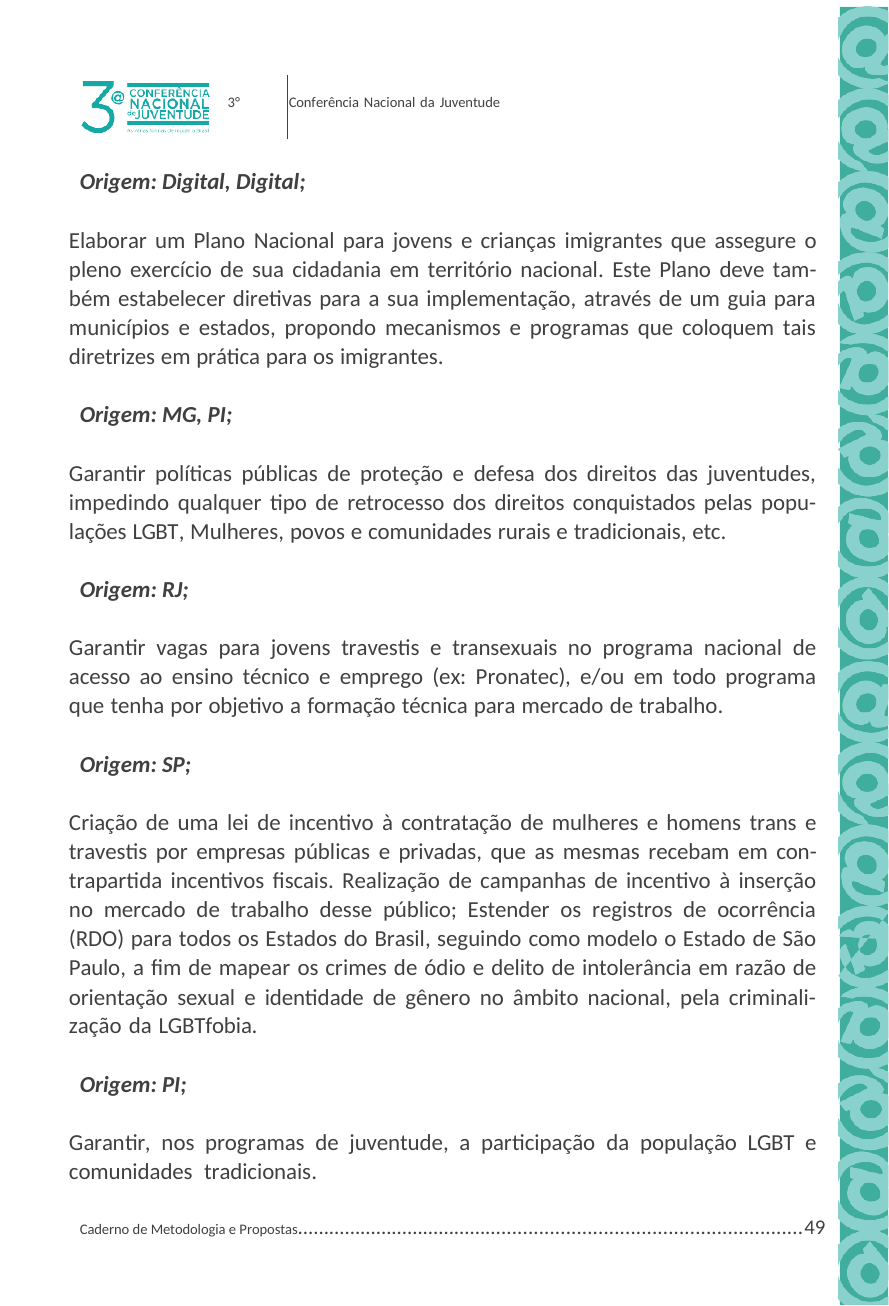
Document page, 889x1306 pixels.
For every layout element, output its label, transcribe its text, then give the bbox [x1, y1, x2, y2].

subtitle Origem: PI; [79, 1070, 839, 1098]
text 3° [227, 93, 287, 111]
text Criação de uma lei de incentivo à contratação de mulheres e homens trans e travestis por empresas públicas e privadas, que as mesmas recebam em con- trapartida incentivos fiscais. Realização de campanhas de incentivo à inserção no mercado de trabalho desse público; Estender os registros de ocorrência (RDO) para todos os Estados do Brasil, seguindo como modelo o Estado de São Paulo, a fim de mapear os crimes de ódio e delito de intolerância em razão de orientação sexual e identidade de gênero no âmbito nacional, pela criminali- zação da LGBTfobia. [69, 808, 816, 1040]
text Garantir vagas para jovens travestis e transexuais no programa nacional de acesso ao ensino técnico e emprego (ex: Pronatec), e/ou em todo programa que tenha por objetivo a formação técnica para mercado de trabalho. [69, 633, 816, 719]
text Caderno de Metodologia e Propostas 49 [79, 1214, 839, 1239]
text Elaborar um Plano Nacional para jovens e crianças imigrantes que assegure o pleno exercício de sua cidadania em território nacional. Este Plano deve tam- bém estabelecer diretivas para a sua implementação, através de um guia para municípios e estados, propondo mecanismos e programas que coloquem tais diretrizes em prática para os imigrantes. [69, 226, 816, 370]
subtitle Origem: Digital, Digital; [79, 167, 839, 195]
subtitle Origem: RJ; [79, 575, 839, 603]
text Garantir, nos programas de juventude, a participação da população LGBT e comunidades tradicionais. [69, 1128, 816, 1185]
text Garantir políticas públicas de proteção e defesa dos direitos das juventudes, impedindo qualquer tipo de retrocesso dos direitos conquistados pelas popu- lações LGBT, Mulheres, povos e comunidades rurais e tradicionais, etc. [69, 459, 816, 545]
subtitle Origem: SP; [79, 750, 839, 778]
subtitle Origem: MG, PI; [79, 400, 839, 428]
text Conferência Nacional da Juventude [288, 93, 839, 111]
